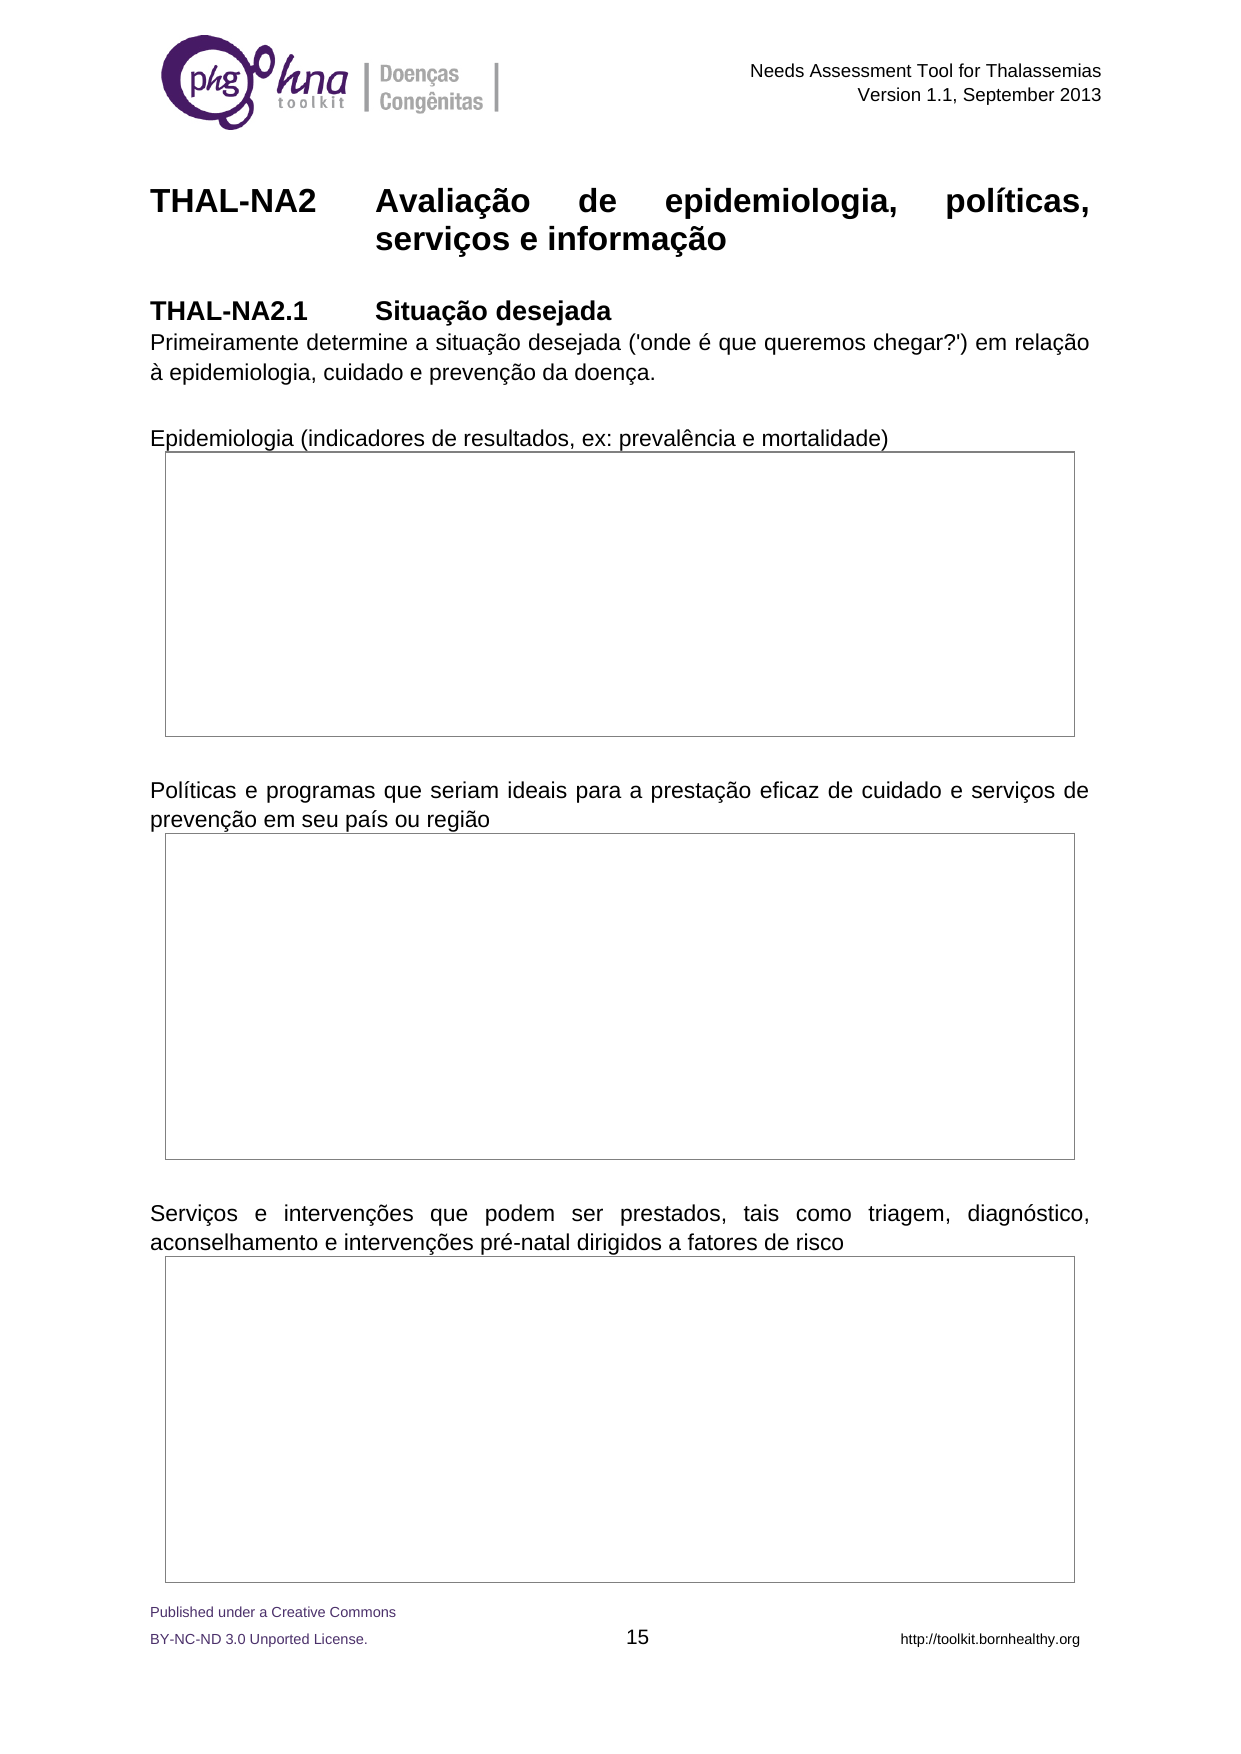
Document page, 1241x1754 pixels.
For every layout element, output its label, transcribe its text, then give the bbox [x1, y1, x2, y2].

subtitle THAL-NA2 Avaliação de epidemiologia, políticas, serviços e informação [150, 181, 1090, 258]
subtitle Epidemiologia (indicadores de resultados, ex: prevalência e mortalidade) [150, 422, 1090, 451]
text Primeiramente determine a situação desejada ('onde é que queremos chegar?') em relação à epidemiologia, cuidado e prevenção da doença. [150, 326, 1090, 385]
subtitle THAL-NA2.1 Situação desejada [150, 295, 1090, 326]
subtitle Serviços e intervenções que podem ser prestados, tais como triagem, diagnóstico, aconselhamento e intervenções pré-natal dirigidos a fatores de risco [150, 1197, 1090, 1256]
subtitle Políticas e programas que seriam ideais para a prestação eficaz de cuidado e serviços de prevenção em seu país ou região [150, 774, 1090, 833]
